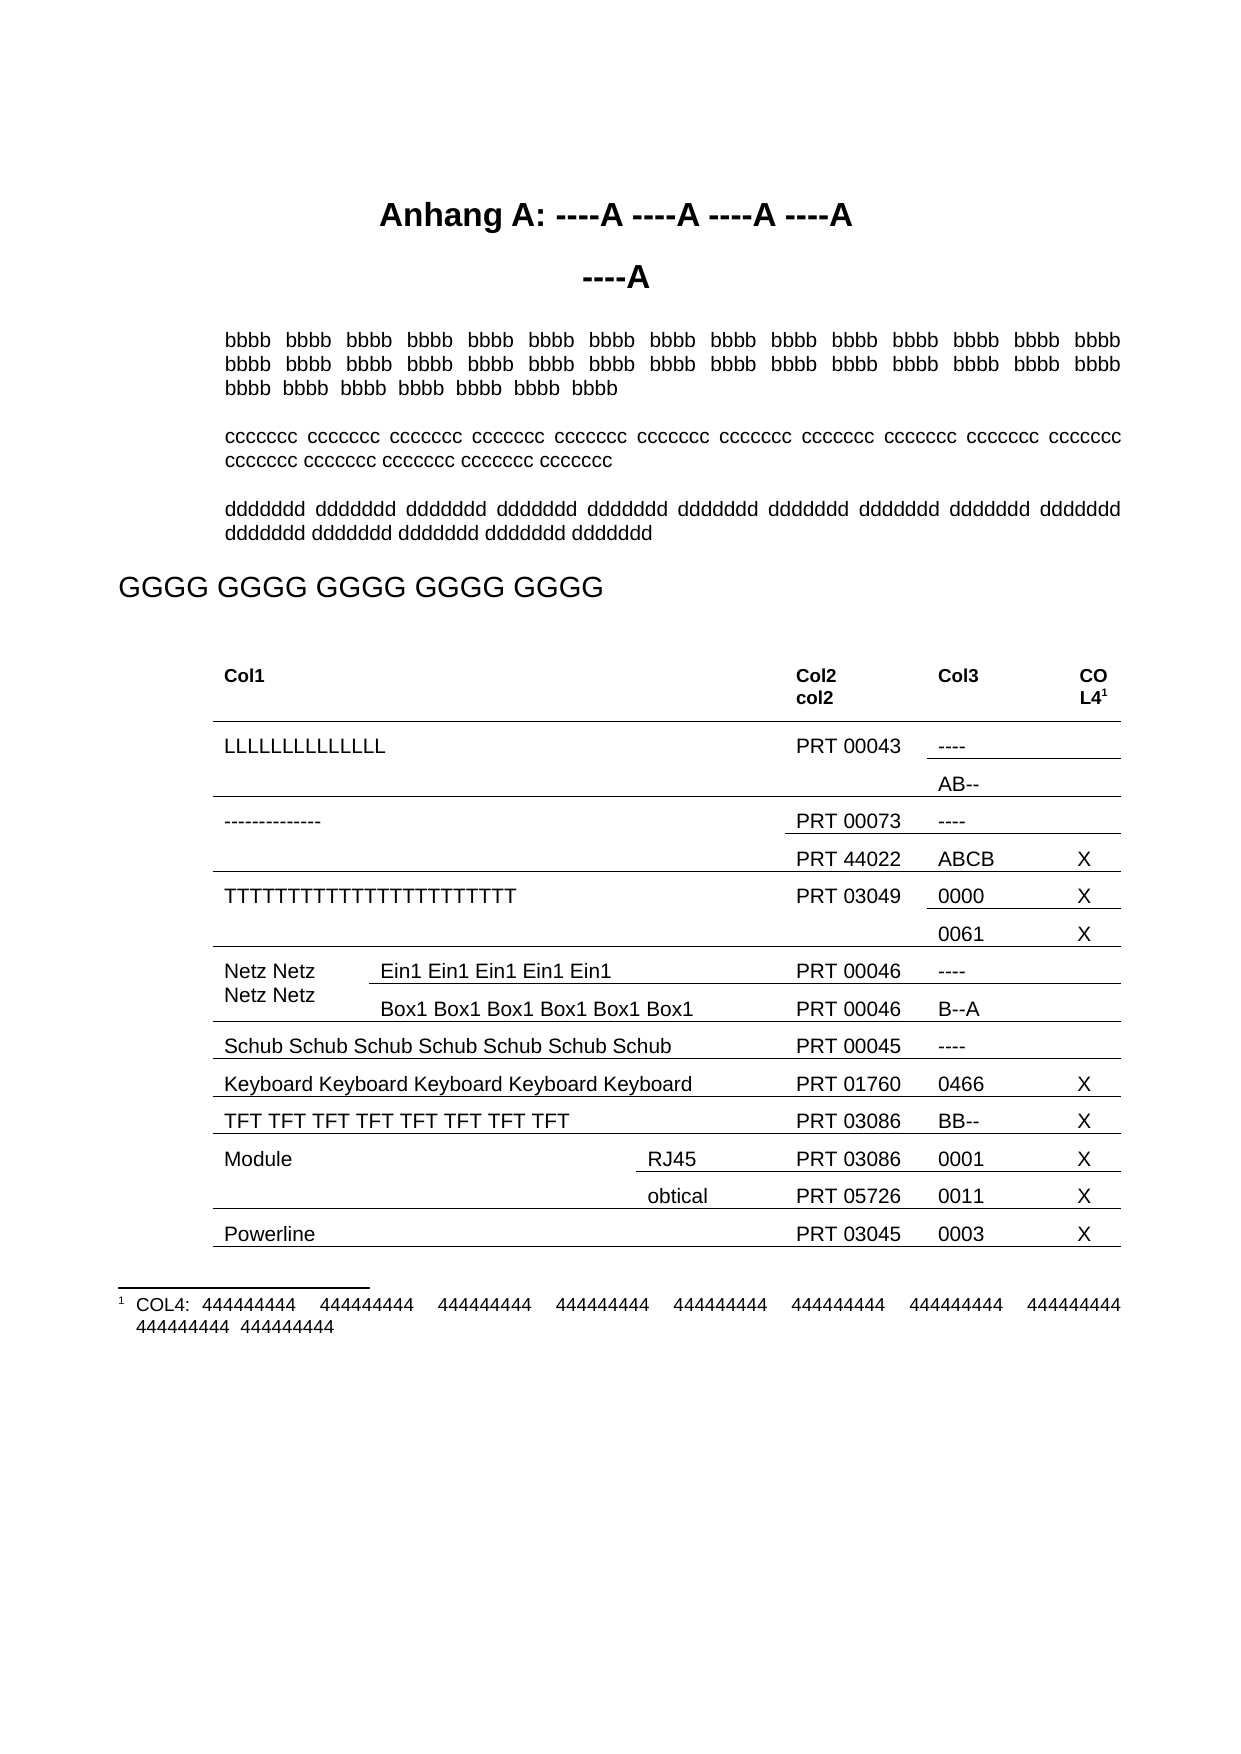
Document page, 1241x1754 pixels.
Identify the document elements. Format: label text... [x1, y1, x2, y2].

table_cell Box1 Box1 Box1 Box1 Box1 Box1 [369, 984, 784, 1021]
table_header PRT 03086 [785, 1134, 927, 1171]
table_cell Module [213, 1134, 636, 1208]
table_cell 0011 [927, 1172, 1066, 1208]
table_cell X [1066, 834, 1121, 871]
table_cell [1066, 759, 1121, 796]
table_cell PRT 00046 [785, 984, 927, 1021]
table_header RJ45 [636, 1134, 784, 1171]
table_cell PRT 44022 [785, 834, 927, 871]
table_header ---- [927, 797, 1066, 833]
text ddddddd ddddddd ddddddd ddddddd ddddddd ddddddd ddddddd ddddddd ddddddd ddddddd ddddddd ddddddd ddddddd ddddddd ddddddd [224, 497, 1122, 545]
table_cell 0061 [927, 909, 1066, 946]
table_cell X [1066, 1209, 1121, 1246]
subtitle GGGG GGGG GGGG GGGG GGGG [118, 570, 1122, 604]
table_cell 0003 [927, 1209, 1066, 1246]
table_cell PRT 01760 [785, 1059, 927, 1096]
table_header PRT 00073 [785, 797, 927, 833]
table_cell PRT 03045 [785, 1209, 927, 1246]
table_cell Schub Schub Schub Schub Schub Schub Schub [213, 1022, 784, 1058]
table_cell AB-- [927, 759, 1066, 796]
table_cell X [1066, 909, 1121, 946]
table_header ---- [927, 947, 1066, 983]
table_cell PRT 05726 [785, 1172, 927, 1208]
table_cell obtical [636, 1172, 784, 1208]
table_header CO L4 [1066, 653, 1121, 721]
table_cell -------------- [213, 797, 784, 871]
table_cell PRT 03049 [785, 872, 927, 946]
table_cell X [1066, 1059, 1121, 1096]
text bbbb bbbb bbbb bbbb bbbb bbbb bbbb bbbb bbbb bbbb bbbb bbbb bbbb bbbb bbbb bbbb bbbb bbbb bbbb bbbb bbbb bbbb bbbb bbbb bbbb bbbb bbbb bbbb bbbb bbbb bbbb bbbb bbbb bbbb bbbb bbbb bbbb [224, 327, 1122, 399]
table_header Col2 col2 [785, 653, 927, 721]
table_header Ein1 Ein1 Ein1 Ein1 Ein1 [369, 947, 784, 983]
table_header 0000 [927, 872, 1066, 908]
table_cell Powerline [213, 1209, 784, 1246]
table_cell TTTTTTTTTTTTTTTTTTTTTTT [213, 872, 784, 946]
table_cell TFT TFT TFT TFT TFT TFT TFT TFT [213, 1097, 784, 1133]
table_cell ABCB [927, 834, 1066, 871]
table_header X [1066, 1134, 1121, 1171]
text ccccccc ccccccc ccccccc ccccccc ccccccc ccccccc ccccccc ccccccc ccccccc ccccccc ccccccc ccccccc ccccccc ccccccc ccccccc ccccccc [224, 424, 1122, 472]
table_cell LLLLLLLLLLLLLL [213, 722, 784, 796]
table_cell X [1066, 1172, 1121, 1208]
table_cell [1066, 1022, 1121, 1058]
table_cell [1066, 984, 1121, 1021]
table_cell PRT 00043 [785, 722, 927, 796]
table_cell X [1066, 1097, 1121, 1133]
table_cell Keyboard Keyboard Keyboard Keyboard Keyboard [213, 1059, 784, 1096]
table_header [1066, 947, 1121, 983]
table_header ---- [927, 722, 1066, 758]
table_cell PRT 00045 [785, 1022, 927, 1058]
table_header X [1066, 872, 1121, 908]
table_header 0001 [927, 1134, 1066, 1171]
title Anhang A: ----A ----A ----A ----A [118, 195, 1122, 233]
table_cell BB-- [927, 1097, 1066, 1133]
table_header [1066, 797, 1121, 833]
table_cell 0466 [927, 1059, 1066, 1096]
table_header Col1 [213, 653, 784, 721]
table_cell PRT 03086 [785, 1097, 927, 1133]
table_cell ---- [927, 1022, 1066, 1058]
title ----A [118, 257, 1122, 296]
table_header Col3 [927, 653, 1066, 721]
table_cell Netz Netz Netz Netz [213, 947, 369, 1021]
table_header [1066, 722, 1121, 758]
table_header PRT 00046 [785, 947, 927, 983]
table_cell B--A [927, 984, 1066, 1021]
